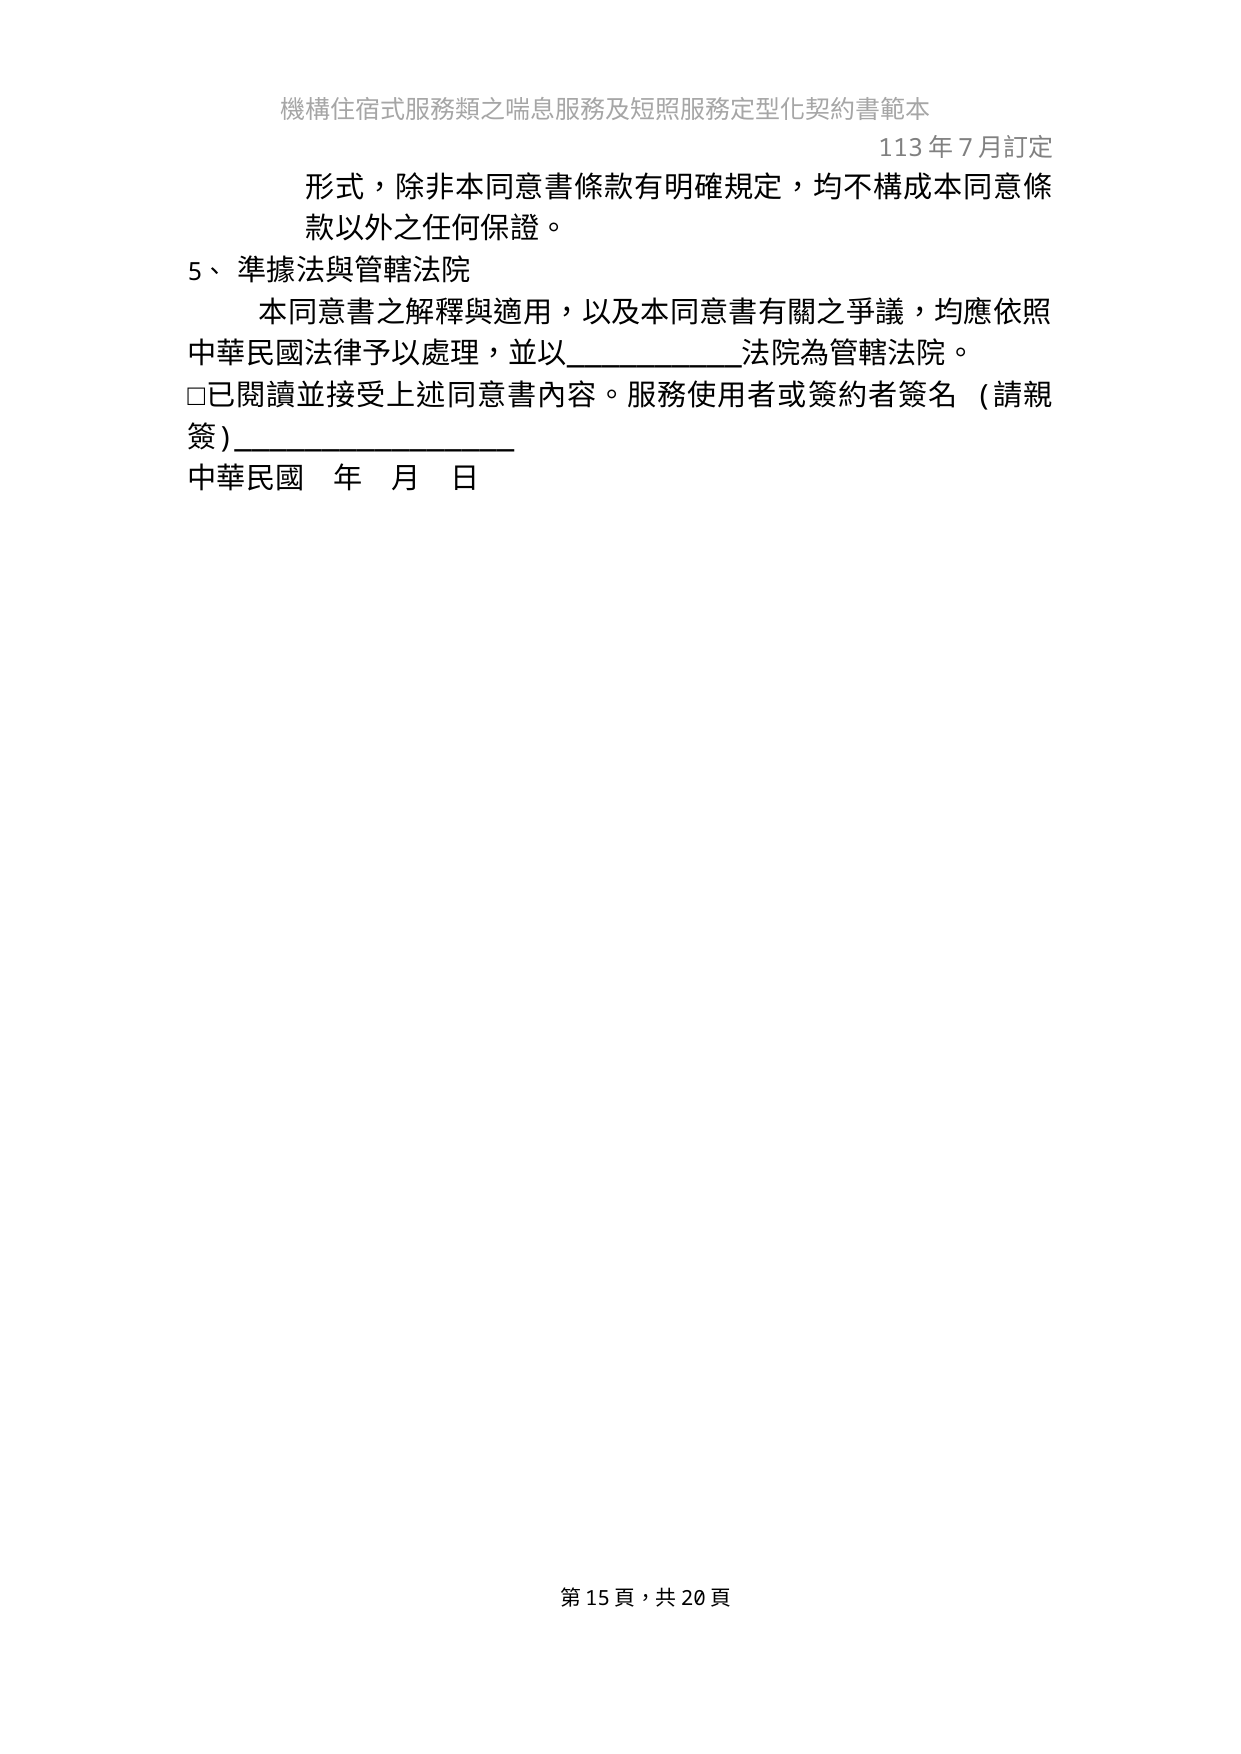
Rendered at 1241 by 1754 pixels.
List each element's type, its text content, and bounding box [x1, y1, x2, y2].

list 形式，除非本同意書條款有明確規定，均不構成本同意條款以外之任何保證。 [247, 164, 1053, 247]
text □已閱讀並接受上述同意書內容。服務使用者或簽約者簽名 (請親簽)________________ [187, 372, 1053, 455]
text 中華民國 年 月 日 [187, 455, 1053, 497]
text 本同意書之解釋與適用，以及本同意書有關之爭議，均應依照中華民國法律予以處理，並以__________法院為管轄法院。 [187, 289, 1053, 372]
list 準據法與管轄法院 [187, 247, 1053, 289]
